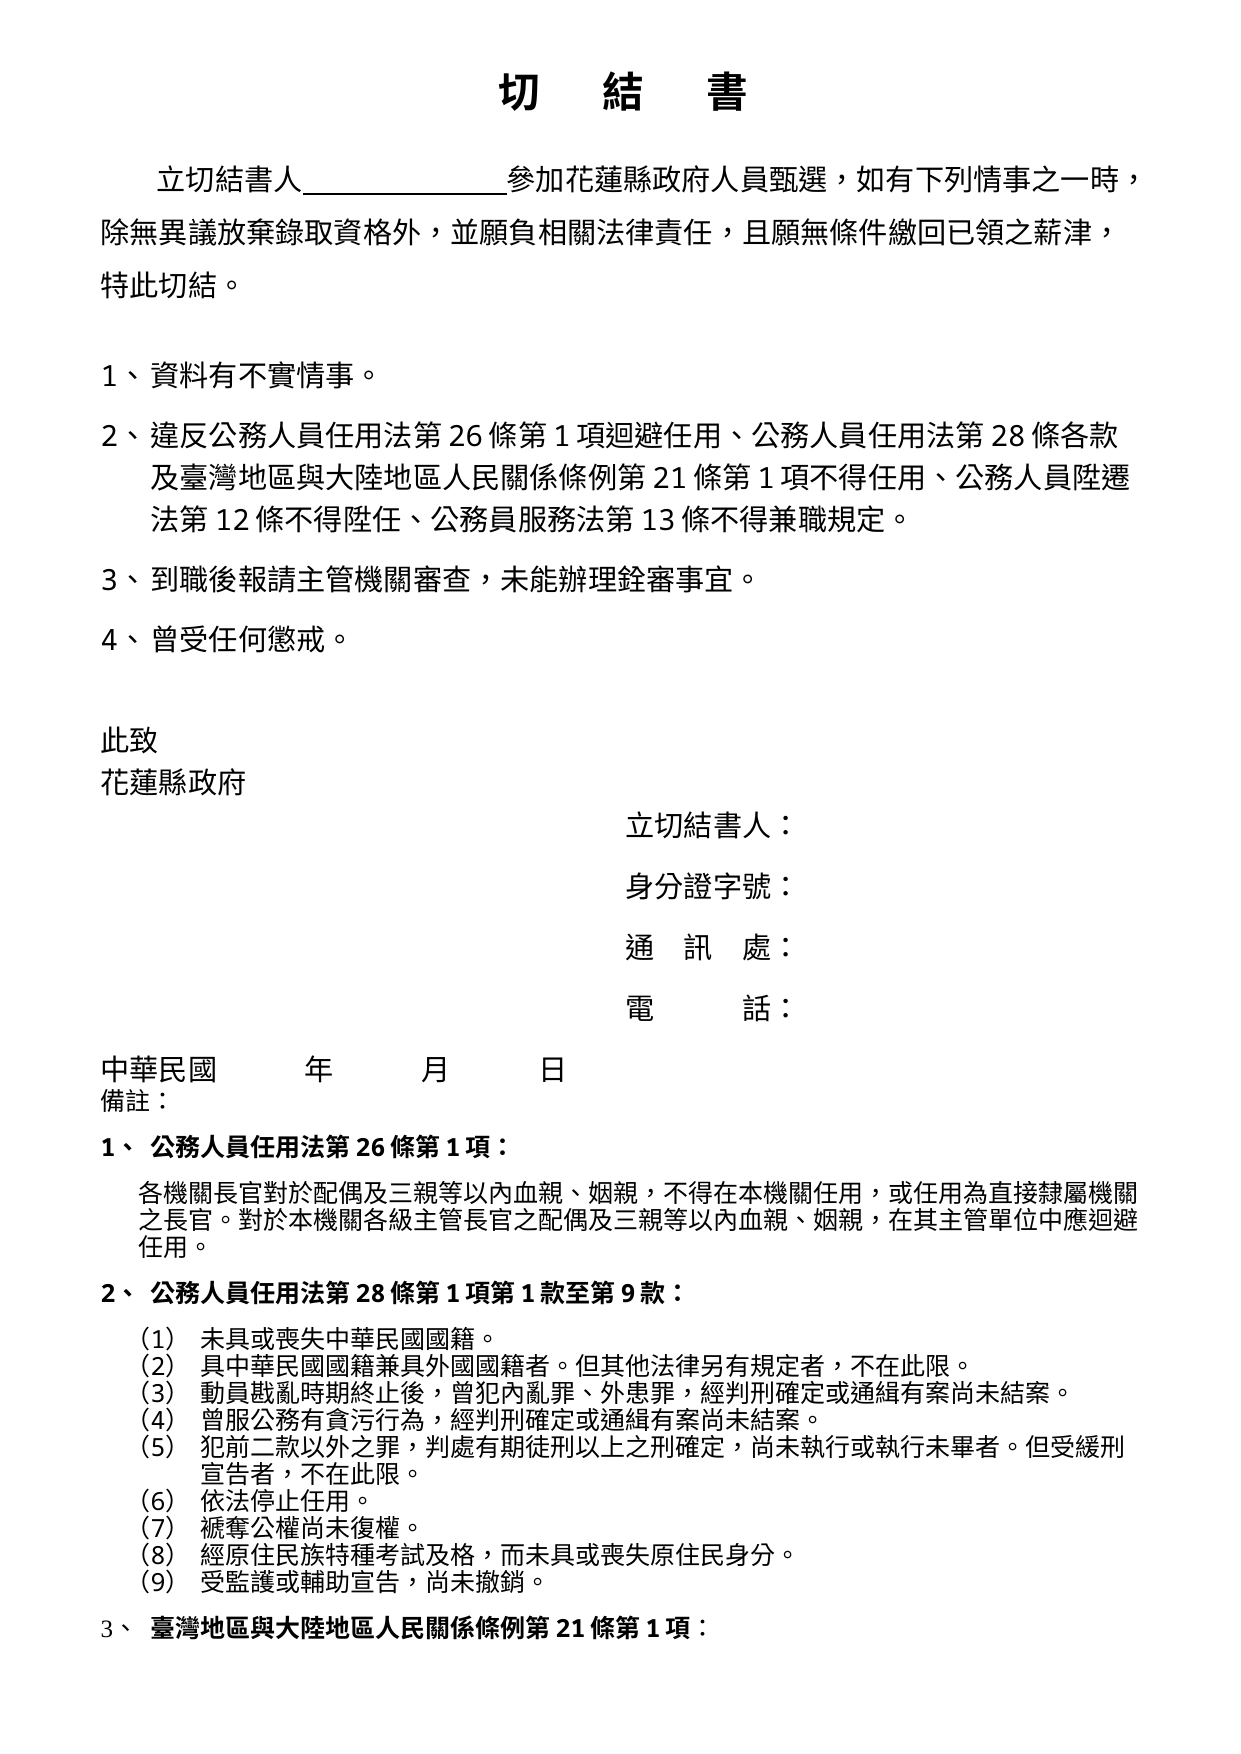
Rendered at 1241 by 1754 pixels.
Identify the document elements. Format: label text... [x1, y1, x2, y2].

text 切 結 書 [100, 59, 1146, 119]
list 犯前二款以外之罪，判處有期徒刑以上之刑確定，尚未執行或執行未畢者。但受緩刑宣告者，不在此限。 [125, 1435, 1146, 1489]
list 受監護或輔助宣告，尚未撤銷。 [125, 1570, 1146, 1597]
list 臺灣地區與大陸地區人民關係條例第21條第1項： [100, 1616, 1146, 1643]
text 中華民國 年 月 日 [100, 1047, 1146, 1089]
list 資料有不實情事。 [100, 353, 1146, 394]
text 電 話： [100, 986, 1146, 1028]
list 曾服公務有貪污行為，經判刑確定或通緝有案尚未結案。 [125, 1408, 1146, 1435]
list 動員戡亂時期終止後，曾犯內亂罪、外患罪，經判刑確定或通緝有案尚未結案。 [125, 1381, 1146, 1408]
text 立切結書人： [100, 802, 1146, 844]
text 此致 [100, 717, 1146, 760]
text 花蓮縣政府 [100, 760, 1146, 802]
list 經原住民族特種考試及格，而未具或喪失原住民身分。 [125, 1543, 1146, 1570]
list 違反公務人員任用法第26條第1項迴避任用、公務人員任用法第28條各款及臺灣地區與大陸地區人民關係條例第21條第1項不得任用、公務人員陞遷法第12條不得陞任、公務員服務法第13條不得兼職規定。 [100, 413, 1146, 538]
list 到職後報請主管機關審查，未能辦理銓審事宜。 [100, 557, 1146, 599]
list 褫奪公權尚未復權。 [125, 1516, 1146, 1543]
list 具中華民國國籍兼具外國國籍者。但其他法律另有規定者，不在此限。 [125, 1353, 1146, 1381]
list 公務人員任用法第26條第1項： [100, 1135, 1146, 1162]
text 各機關長官對於配偶及三親等以內血親、姻親，不得在本機關任用，或任用為直接隸屬機關之長官。對於本機關各級主管長官之配偶及三親等以內血親、姻親，在其主管單位中應迴避任用。 [138, 1181, 1146, 1262]
text 備註： [100, 1089, 1146, 1116]
list 依法停止任用。 [125, 1489, 1146, 1516]
text 身分證字號： [100, 863, 1146, 906]
text 通 訊 處： [100, 924, 1146, 967]
list 公務人員任用法第28條第1項第1款至第9款： [100, 1281, 1146, 1308]
list 曾受任何懲戒。 [100, 617, 1146, 659]
text 立切結書人 參加花蓮縣政府人員甄選，如有下列情事之一時，除無異議放棄錄取資格外，並願負相關法律責任，且願無條件繳回已領之薪津，特此切結。 [100, 157, 1146, 305]
list 未具或喪失中華民國國籍。 [125, 1326, 1146, 1353]
